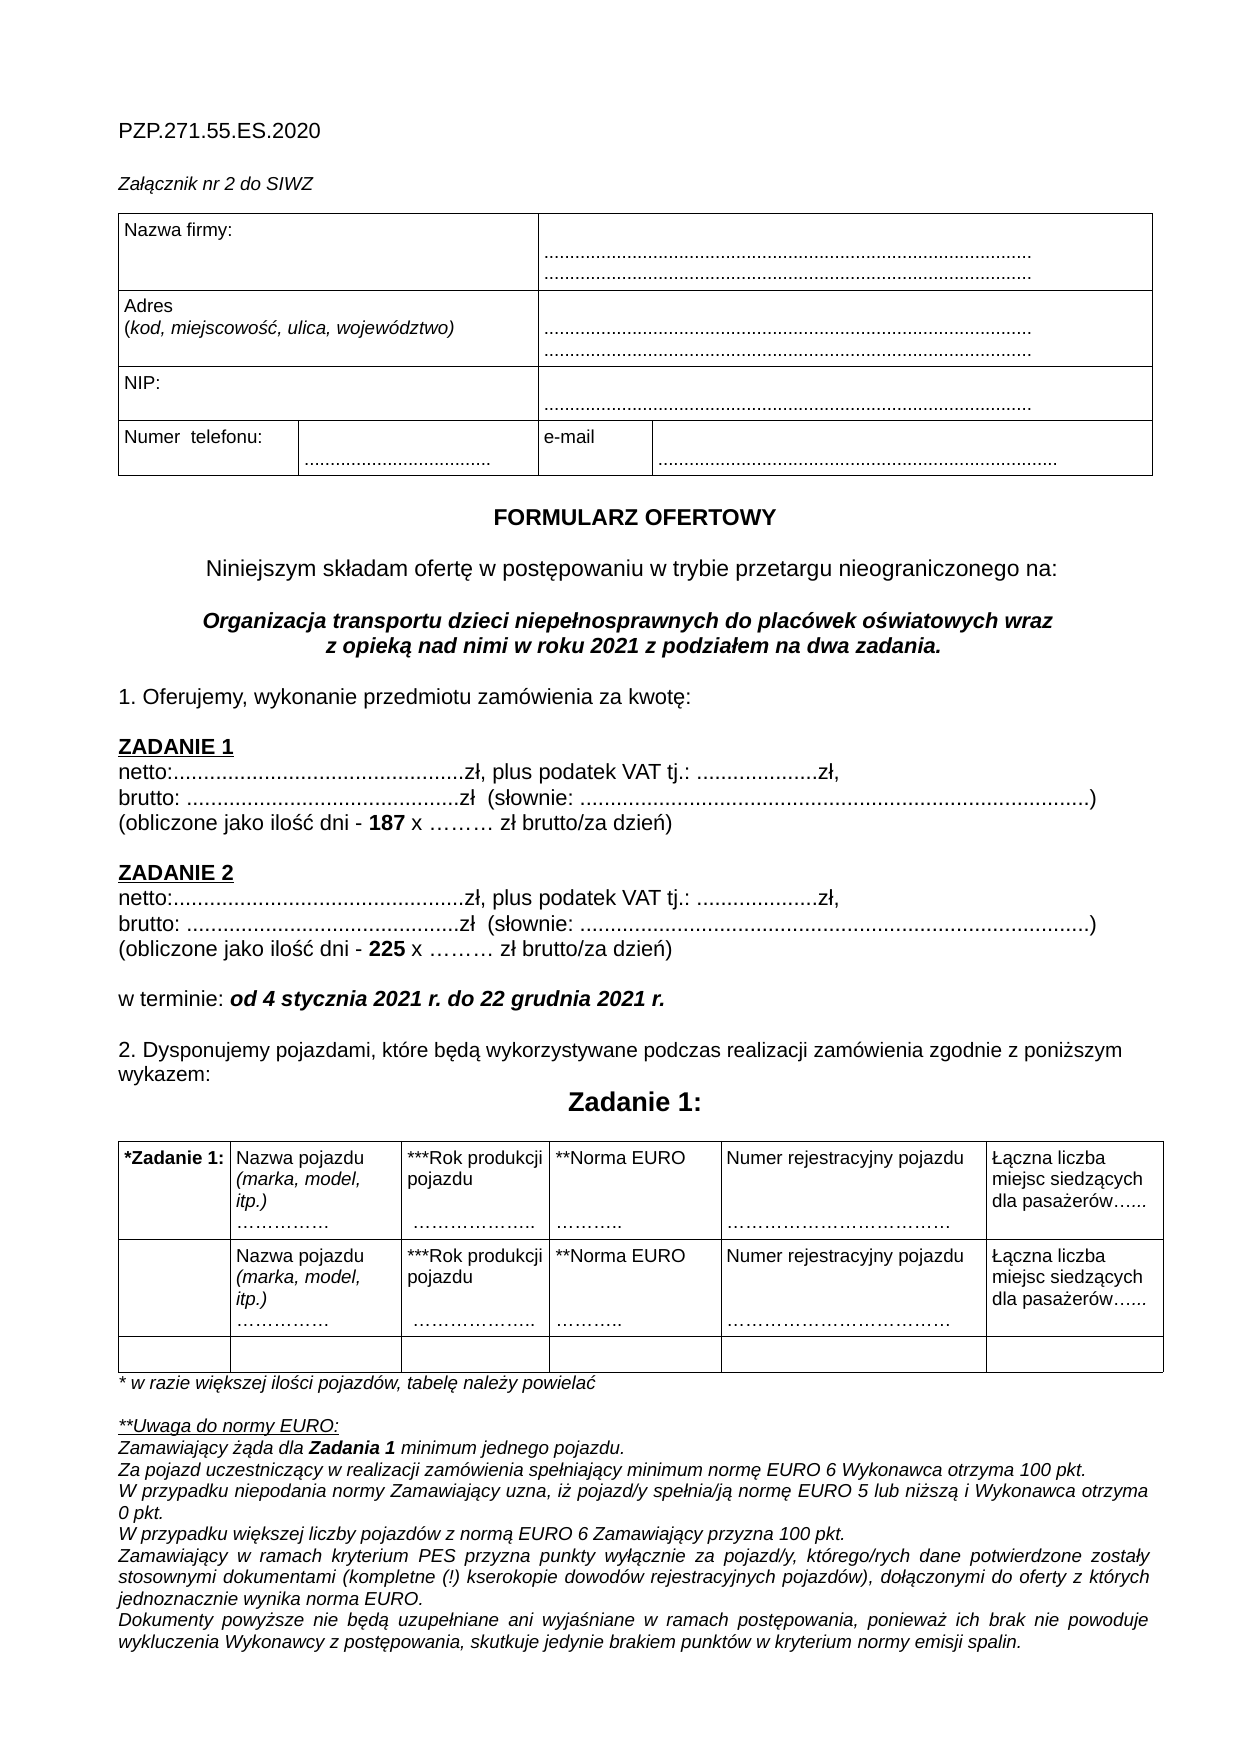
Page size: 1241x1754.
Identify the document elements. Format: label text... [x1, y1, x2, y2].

text **Uwaga do normy EURO: [118, 1415, 1152, 1437]
text Zadanie 1: [118, 1086, 1152, 1117]
text brutto: .............................................zł (słownie: ....................................................................................)(obliczone jako ilość dni - 187 x ……… zł brutto/za dzień) [118, 784, 1152, 835]
table_header Numer rejestracyjny pojazdu ……………………………… [722, 1142, 986, 1239]
text W przypadku większej liczby pojazdów z normą EURO 6 Zamawiający przyzna 100 pkt. [118, 1523, 1152, 1544]
table_header Nazwa firmy: [119, 214, 538, 289]
text ZADANIE 1 [118, 734, 1152, 759]
table_header Łączna liczba miejsc siedzących dla pasażerów…... [987, 1142, 1163, 1239]
table_header **Norma EURO ……….. [550, 1142, 721, 1239]
table_cell e-mail [539, 421, 652, 475]
table_cell NIP: [119, 367, 538, 420]
table_cell .............................................................................................. .............................................................................................. [539, 291, 1152, 366]
text w terminie: od 4 stycznia 2021 r. do 22 grudnia 2021 r. [118, 986, 1152, 1011]
text 1. Oferujemy, wykonanie przedmiotu zamówienia za kwotę: [118, 683, 1152, 709]
text Załącznik nr 2 do SIWZ [118, 173, 1152, 194]
text ZADANIE 2 [118, 860, 1152, 885]
table_cell [402, 1337, 549, 1372]
text FORMULARZ OFERTOWY [118, 504, 1152, 530]
table_cell [119, 1337, 230, 1372]
table_cell .................................... [299, 421, 538, 475]
table_cell Numer telefonu: [119, 421, 298, 475]
text Niniejszym składam ofertę w postępowaniu w trybie przetargu nieograniczonego na: [118, 555, 1152, 582]
text * w razie większej ilości pojazdów, tabelę należy powielać [118, 1373, 1152, 1394]
text netto:................................................zł, plus podatek VAT tj.: ....................zł, [118, 759, 1152, 784]
table_header Nazwa pojazdu (marka, model, itp.) …………… [231, 1142, 401, 1239]
table_cell Adres (kod, miejscowość, ulica, województwo) [119, 291, 538, 366]
subtitle Dokumenty powyższe nie będą uzupełniane ani wyjaśniane w ramach postępowania, ponieważ ich brak nie powoduje wykluczenia Wykonawcy z postępowania, skutkuje jedynie brakiem punktów w kryterium normy emisji spalin. [118, 1609, 1152, 1652]
table_cell Numer rejestracyjny pojazdu ……………………………… [722, 1240, 986, 1336]
table_cell .............................................................................................. [539, 367, 1152, 420]
table_cell [119, 1240, 230, 1336]
text brutto: .............................................zł (słownie: ....................................................................................)(obliczone jako ilość dni - 225 x ……… zł brutto/za dzień) [118, 910, 1152, 961]
table_cell [722, 1337, 986, 1372]
text Za pojazd uczestniczący w realizacji zamówienia spełniający minimum normę EURO 6 Wykonawca otrzyma 100 pkt. [118, 1458, 1152, 1480]
table_cell **Norma EURO ……….. [550, 1240, 721, 1336]
table_header ***Rok produkcji pojazdu ……………….. [402, 1142, 549, 1239]
text Zamawiający żąda dla Zadania 1 minimum jednego pojazdu. [118, 1437, 1152, 1458]
table_cell Nazwa pojazdu (marka, model, itp.) …………… [231, 1240, 401, 1336]
subtitle Zamawiający w ramach kryterium PES przyzna punkty wyłącznie za pojazd/y, którego/rych dane potwierdzone zostały stosownymi dokumentami (kompletne (!) kserokopie dowodów rejestracyjnych pojazdów), dołączonymi do oferty z których jednoznacznie wynika norma EURO. [118, 1544, 1152, 1609]
text netto:................................................zł, plus podatek VAT tj.: ....................zł, [118, 885, 1152, 910]
text W przypadku niepodania normy Zamawiający uzna, iż pojazd/y spełnia/ją normę EURO 5 lub niższą i Wykonawca otrzyma 0 pkt. [118, 1480, 1152, 1523]
text 2. Dysponujemy pojazdami, które będą wykorzystywane podczas realizacji zamówienia zgodnie z poniższym wykazem: [118, 1036, 1152, 1086]
table_header *Zadanie 1: [119, 1142, 230, 1239]
table_cell ***Rok produkcji pojazdu ……………….. [402, 1240, 549, 1336]
table_cell Łączna liczba miejsc siedzących dla pasażerów…... [987, 1240, 1163, 1336]
table_cell ............................................................................. [653, 421, 1152, 475]
table_header Organizacja transportu dzieci niepełnosprawnych do placówek oświatowych wraz z opieką nad nimi w roku 2021 z podziałem na dwa zadania. [118, 608, 1152, 658]
table_cell [987, 1337, 1163, 1372]
table_cell [231, 1337, 401, 1372]
table_header .............................................................................................. .............................................................................................. [539, 214, 1152, 289]
table_cell [550, 1337, 721, 1372]
